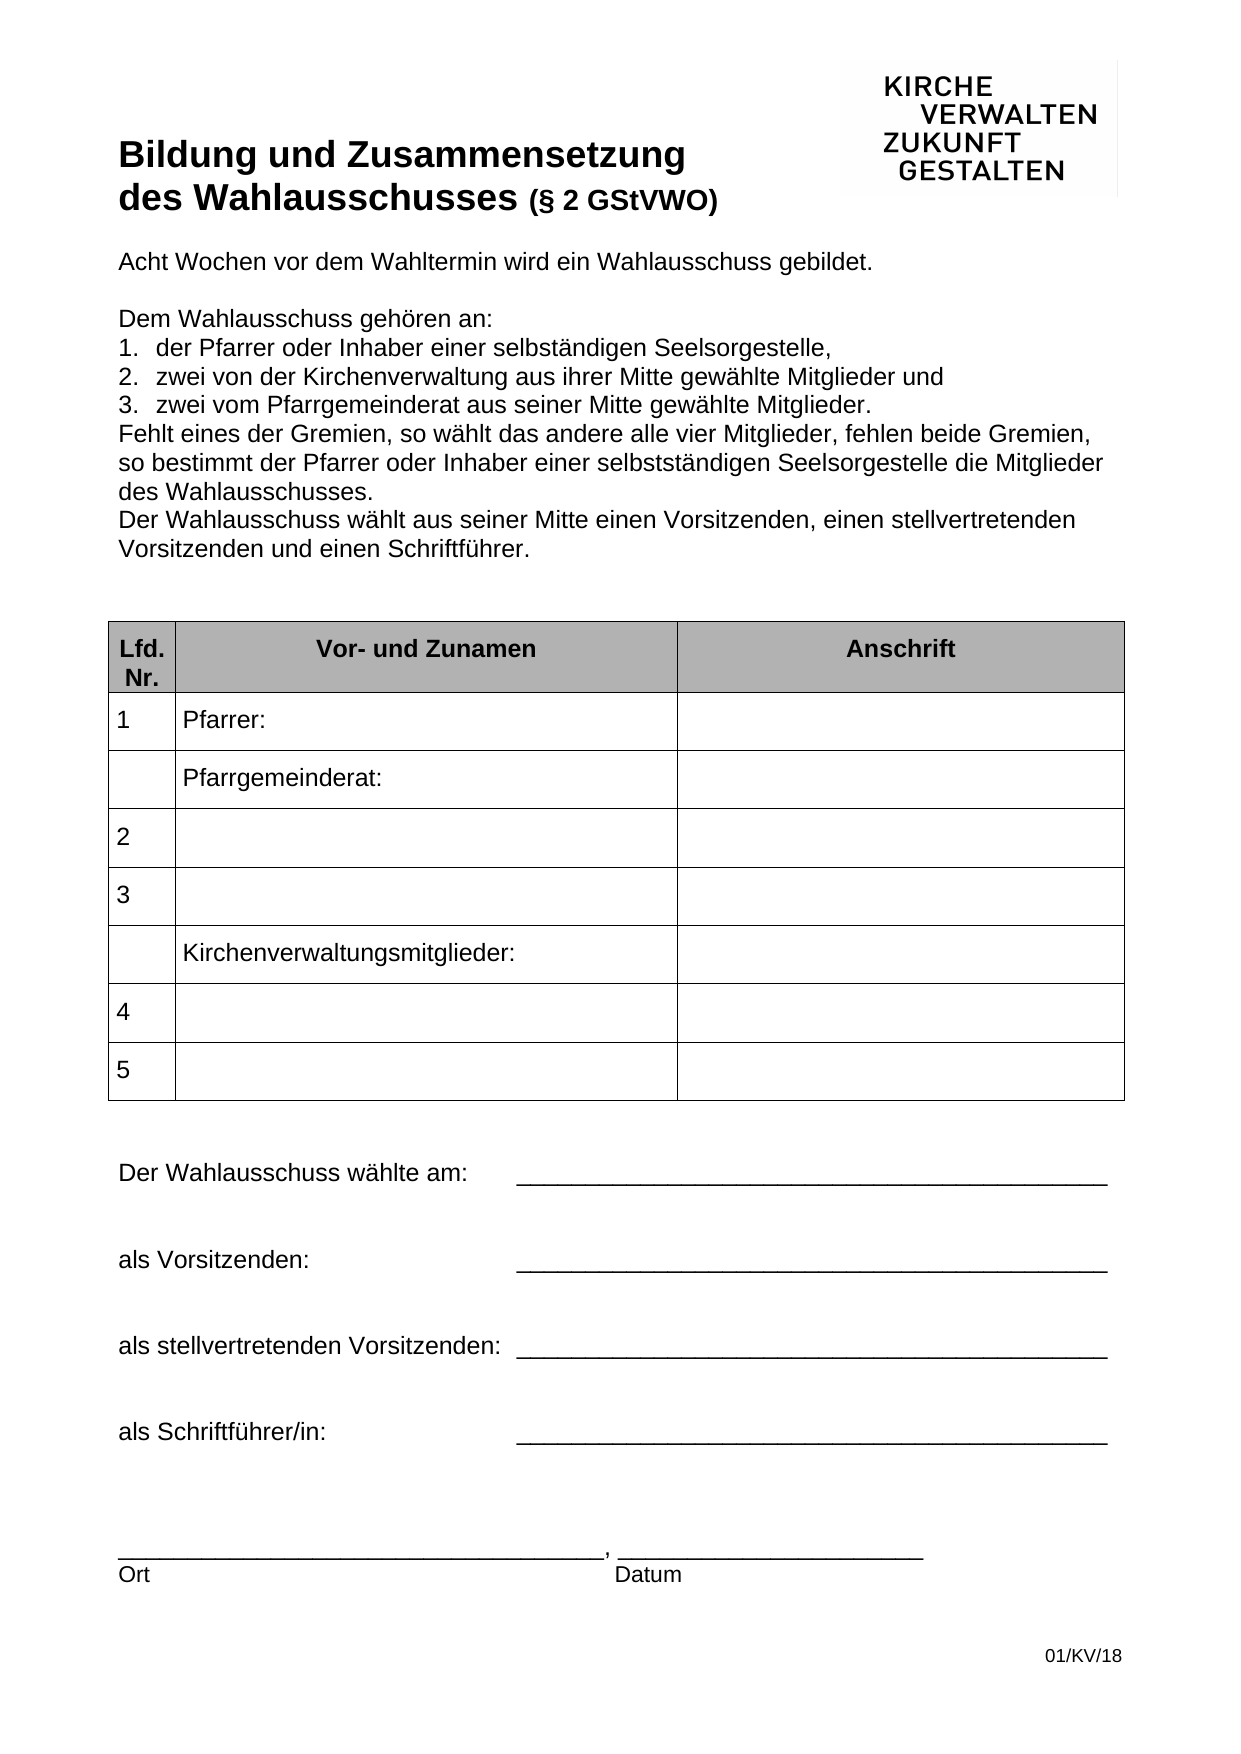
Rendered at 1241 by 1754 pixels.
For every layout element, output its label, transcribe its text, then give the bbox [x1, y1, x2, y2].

table_cell [678, 693, 1124, 750]
table_cell 1 [109, 693, 175, 750]
table_cell [678, 809, 1124, 867]
table_cell Pfarrer: [176, 693, 677, 750]
text als stellvertretenden Vorsitzenden: [118, 1331, 1122, 1360]
text als Vorsitzenden: [118, 1245, 1122, 1273]
table_cell [176, 809, 677, 867]
picture [840, 60, 1118, 197]
list zwei vom Pfarrgemeinderat aus seiner Mitte gewählte Mitglieder. [118, 391, 1122, 419]
table_cell [678, 751, 1124, 808]
text Acht Wochen vor dem Wahltermin wird ein Wahlausschuss gebildet. [118, 247, 1122, 276]
text Der Wahlausschuss wählt aus seiner Mitte einen Vorsitzenden, einen stellvertretenden Vorsitzenden und einen Schriftführer. [118, 506, 1122, 563]
text als Schriftführer/in: [118, 1417, 1122, 1446]
text Dem Wahlausschuss gehören an: [118, 304, 1122, 333]
text 01/KV/18 [118, 1645, 1122, 1666]
text ___________________________________, ______________________ [118, 1532, 1122, 1561]
list zwei von der Kirchenverwaltung aus ihrer Mitte gewählte Mitglieder und [118, 362, 1122, 391]
table_cell [678, 1043, 1124, 1100]
table_cell [678, 984, 1124, 1042]
list der Pfarrer oder Inhaber einer selbständigen Seelsorgestelle, [118, 333, 1122, 362]
text Der Wahlausschuss wählte am: [118, 1158, 1122, 1187]
table_header Anschrift [678, 622, 1124, 692]
table_header Vor- und Zunamen [176, 622, 677, 692]
table_cell [176, 1043, 677, 1100]
table_cell Kirchenverwaltungsmitglieder: [176, 926, 677, 983]
table_cell [176, 984, 677, 1042]
table_cell [176, 868, 677, 925]
text Ort Datum [118, 1561, 1122, 1587]
table_cell [109, 926, 175, 983]
subtitle Bildung und Zusammensetzung [118, 132, 840, 175]
text Fehlt eines der Gremien, so wählt das andere alle vier Mitglieder, fehlen beide Gremien, so bestimmt der Pfarrer oder Inhaber einer selbstständigen Seelsorgestelle die Mitglieder des Wahlausschusses. [118, 419, 1122, 506]
table_cell Pfarrgemeinderat: [176, 751, 677, 808]
table_header Lfd. Nr. [109, 622, 175, 692]
table_cell 5 [109, 1043, 175, 1100]
text des Wahlausschusses (§ 2 GStVWO) [118, 175, 1122, 218]
table_cell 4 [109, 984, 175, 1042]
table_cell [109, 751, 175, 808]
table_cell 3 [109, 868, 175, 925]
table_cell [678, 926, 1124, 983]
table_cell [678, 868, 1124, 925]
table_cell 2 [109, 809, 175, 867]
